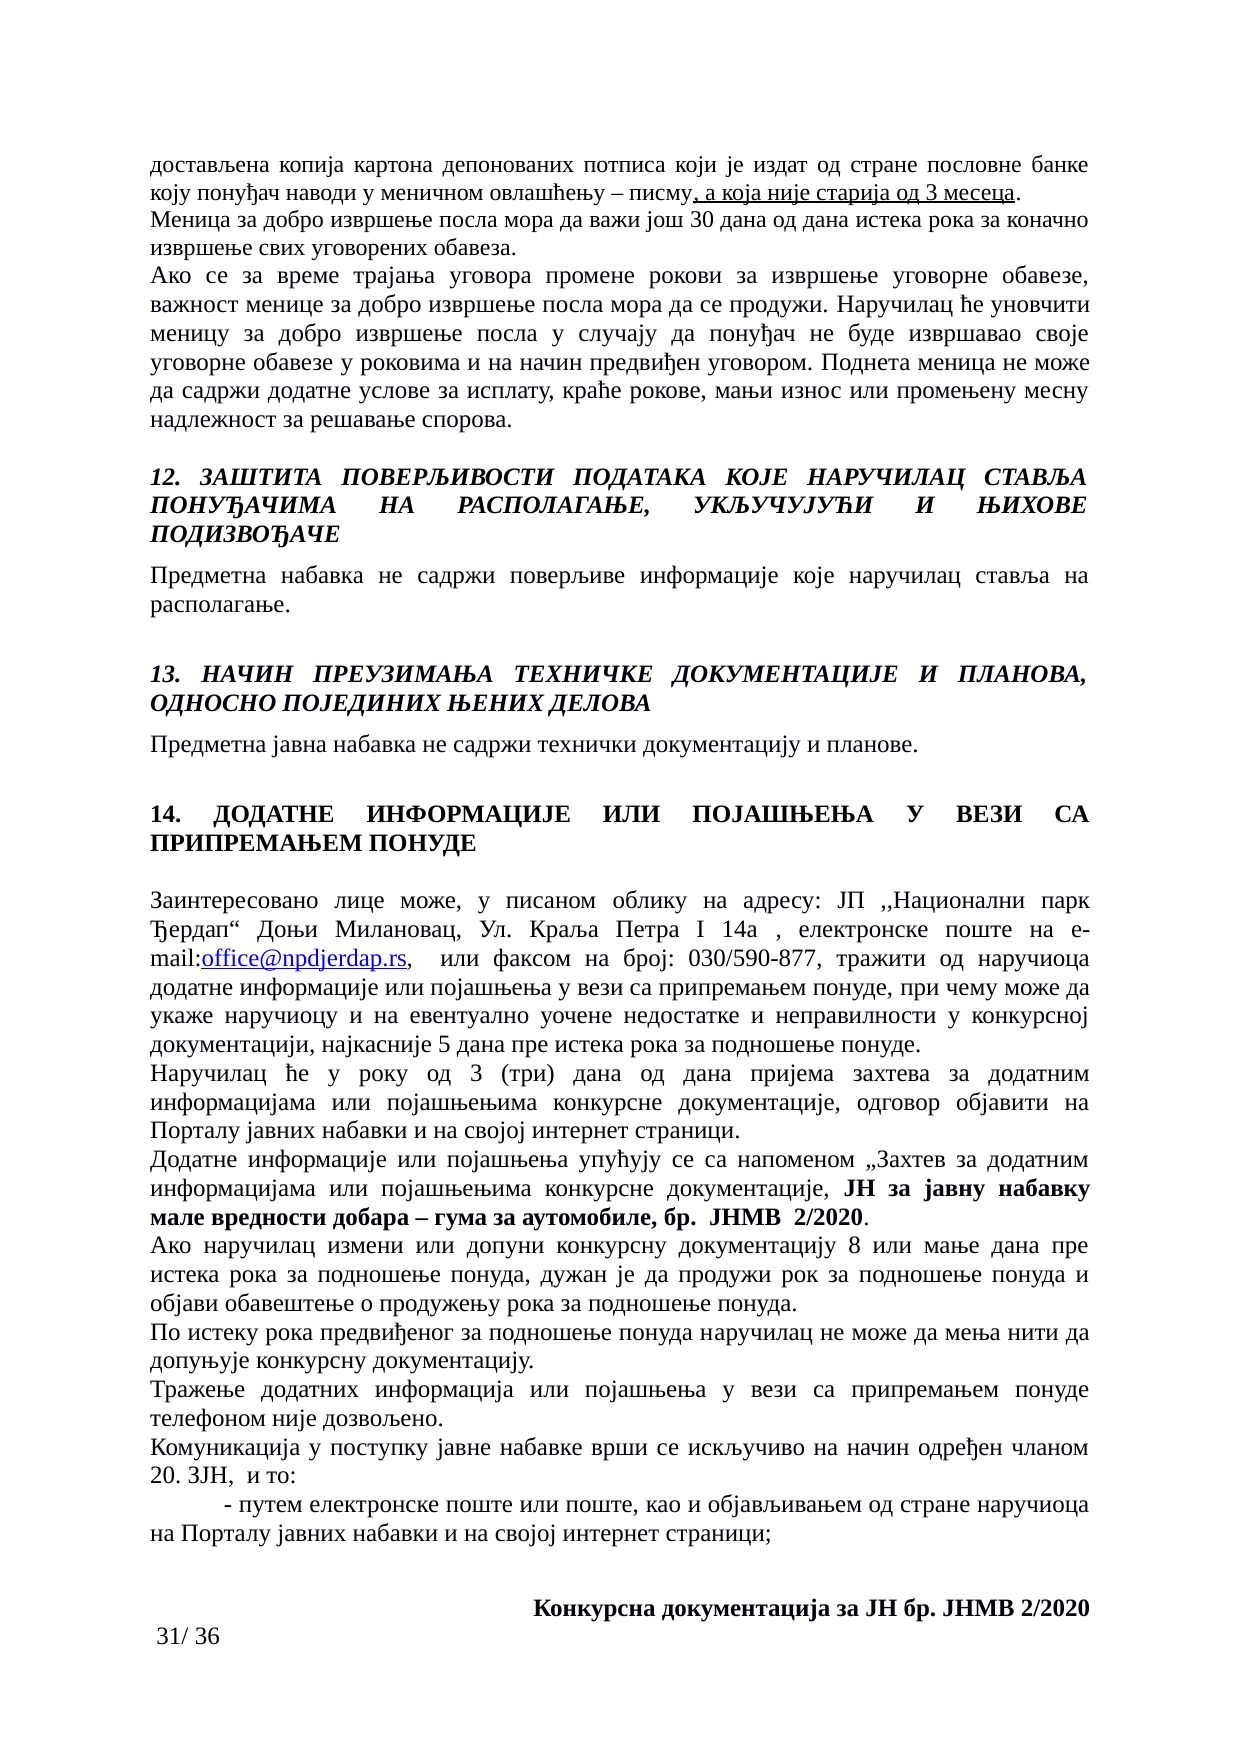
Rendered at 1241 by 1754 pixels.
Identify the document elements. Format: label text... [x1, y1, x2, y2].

text 14. ДОДАТНЕ ИНФОРМАЦИЈЕ ИЛИ ПОЈАШЊЕЊА У ВЕЗИ СА ПРИПРЕМАЊЕМ ПОНУДЕ [150, 799, 1090, 857]
list Ако се за време трајања уговора промене рокови за извршење уговорне обавезе, важност менице за добро извршење посла мора да се продужи. Наручилац ће уновчити меницу за добро извршење посла у случају да понуђач не буде извршавао своје уговорне обавезе у роковима и на начин предвиђен уговором. Поднета меница не може да садржи додатне услове за исплату, краће рокове, мањи износ или промењену месну надлежност за решавање спорова. [150, 260, 1090, 433]
text Заинтересовано лице може, у писаном облику на адресу: ЈП ,,Национални парк Ђердап“ Доњи Милановац, Ул. Краља Петра I 14а , електронске поште на e-mail:office@npdjerdap.rs, или факсом на број: 030/590-877, тражити од наручиоца додатне информације или појашњења у вези са припремањем понуде, при чему може да укаже наручиоцу и на евентуално уочене недостатке и неправилности у конкурсној документацији, најкасније 5 дана пре истека рока за подношење понуде. [150, 885, 1090, 1058]
text Предметна јавна набавка не садржи технички документацију и планове. [150, 729, 1090, 758]
text Предметна набавка не садржи поверљиве информације које наручилац ставља на располагање. [150, 560, 1090, 618]
text достављена копија картона депонованих потписа који је издат од стране пословне банке коју понуђач наводи у меничном овлашћењу – писму, а која није старија од 3 месеца. [150, 150, 1090, 205]
text Ако наручилац измени или допуни конкурсну документацију 8 или мање дана пре истека рока за подношење понуда, дужан је да продужи рок за подношење понуда и објави обавештење о продужењу рока за подношење понуда. [150, 1230, 1090, 1317]
text Тражење додатних информација или појашњења у вези са припремањем понуде телефоном није дозвољено. [150, 1374, 1090, 1432]
text 13. НАЧИН ПРЕУЗИМАЊА ТЕХНИЧКЕ ДОКУМЕНТАЦИЈЕ И ПЛАНОВА, ОДНОСНО ПОЈЕДИНИХ ЊЕНИХ ДЕЛОВА [150, 659, 1090, 717]
text 12. ЗАШТИТА ПОВЕРЉИВОСТИ ПОДАТАКА КОЈЕ НАРУЧИЛАЦ СТАВЉА ПОНУЂАЧИМА НА РАСПОЛАГАЊЕ, УКЉУЧУЈУЋИ И ЊИХОВЕ ПОДИЗВОЂАЧЕ [150, 462, 1090, 548]
text Комуникација у поступку јавне набавке врши се искључиво на начин одређен чланом 20. ЗЈН, и то: [150, 1432, 1090, 1489]
text - путем електронске поште или поште, као и објављивањем од стране наручиоца на Порталу јавних набавки и на својој интернет страници; [150, 1489, 1090, 1547]
text Меница за добро извршење посла мора да важи још 30 дана од дана истека рока за коначно извршење свих уговорених обавеза. [150, 205, 1090, 260]
text По истеку рока предвиђеног за подношење понуда наручилац не може да мења нити да допуњује конкурсну документацију. [150, 1317, 1090, 1374]
text Додатне информације или појашњења упућују се са напоменом „Захтев за додатним информацијама или појашњењима конкурсне документације, ЈН за јавну набавку мале вредности добара – гума за аутомобиле, бр. ЈНМВ 2/2020. [150, 1144, 1090, 1230]
text Наручилац ће у року од 3 (три) дана од дана пријема захтева за додатним информацијама или појашњењима конкурсне документације, одговор објавити на Порталу јавних набавки и на својој интернет страници. [150, 1058, 1090, 1144]
